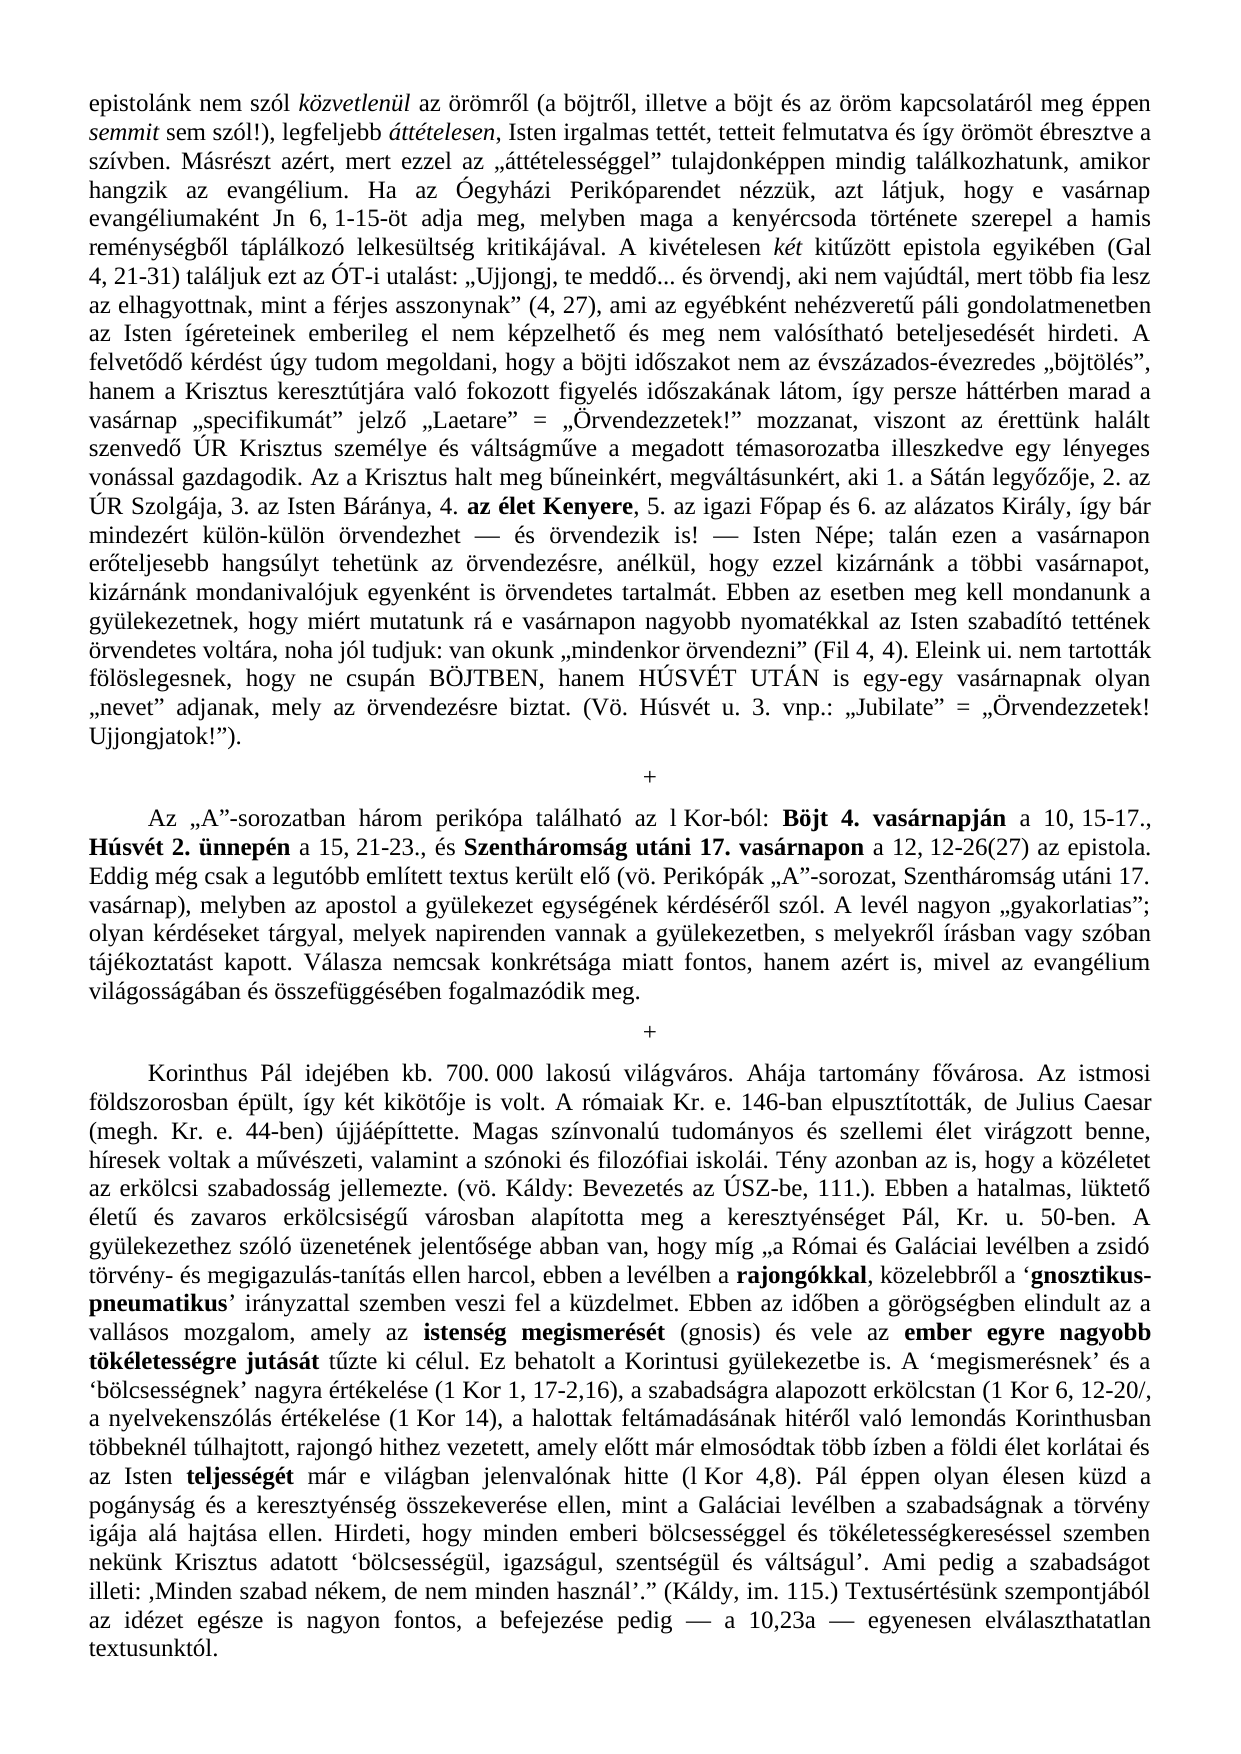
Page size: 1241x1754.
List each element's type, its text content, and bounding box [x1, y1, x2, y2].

text Korinthus Pál idejében kb. 700. 000 lakosú világváros. Ahája tartomány fővárosa. Az istmosi földszorosban épült, így két kikötője is volt. A rómaiak Kr. e. 146-ban elpusztították, de Julius Caesar (megh. Kr. e. 44-ben) újjáépíttette. Magas színvonalú tudományos és szellemi élet virágzott benne, híresek voltak a művészeti, valamint a szónoki és filozófiai iskolái. Tény azonban az is, hogy a közéletet az erkölcsi szabadosság jellemezte. (vö. Káldy: Bevezetés az ÚSZ-be, 111.). Ebben a hatalmas, lüktető életű és zavaros erkölcsiségű városban alapította meg a keresztyénséget Pál, Kr. u. 50-ben. A gyülekezethez szóló üzenetének jelentősége abban van, hogy míg „a Római és Galáciai levélben a zsidó törvény‑ és megigazulás-tanítás ellen harcol, ebben a levélben a rajongókkal, közelebbről a ‘gnosztikus-pneumatikus’ irányzattal szemben veszi fel a küzdelmet. Ebben az időben a görögségben elindult az a vallásos mozgalom, amely az istenség megismerését (gnosis) és vele az ember egyre nagyobb tökéletességre jutását tűzte ki célul. Ez behatolt a Korintusi gyülekezetbe is. A ‘megismerésnek’ és a ‘bölcsességnek’ nagyra értékelése (1 Kor 1, 17-2,16), a szabadságra alapozott erkölcstan (1 Kor 6, 12-20/, a nyelvekenszólás értékelése (1 Kor 14), a halottak feltámadásának hitéről való lemondás Korinthusban többeknél túlhajtott, rajongó hithez vezetett, amely előtt már elmosódtak több ízben a földi élet korlátai és az Isten teljességét már e világban jelenvalónak hitte (l Kor 4,8). Pál éppen olyan élesen küzd a pogányság és a keresztyénség összekeverése ellen, mint a Galáciai levélben a szabadságnak a törvény igája alá hajtása ellen. Hirdeti, hogy minden emberi bölcsességgel és tökéletességkereséssel szemben nekünk Krisztus adatott ‘bölcsességül, igazságul, szentségül és váltságul’. Ami pedig a szabadságot illeti: ,Minden szabad nékem, de nem minden használ’.” (Káldy, im. 115.) Textusértésünk szempontjából az idézet egésze is nagyon fontos, a befejezése pedig ― a 10,23a ― egyenesen elválaszthatatlan textusunktól. [88, 1058, 1152, 1662]
text epistolánk nem szól közvetlenül az örömről (a böjtről, illetve a böjt és az öröm kapcsolatáról meg éppen semmit sem szól!), legfeljebb áttételesen, Isten irgalmas tettét, tetteit felmutatva és így örömöt ébresztve a szívben. Másrészt azért, mert ezzel az „áttételességgel” tulajdonképpen mindig találkozhatunk, amikor hangzik az evangélium. Ha az Óegyházi Perikóparendet nézzük, azt látjuk, hogy e vasárnap evangéliumaként Jn 6, 1-15-öt adja meg, melyben maga a kenyércsoda története szerepel a hamis reménységből táplálkozó lelkesültség kritikájával. A kivételesen két kitűzött epistola egyikében (Gal 4, 21-31) találjuk ezt az ÓT‑i utalást: „Ujjongj, te meddő... és örvendj, aki nem vajúdtál, mert több fia lesz az elhagyottnak, mint a férjes asszonynak” (4, 27), ami az egyébként nehézveretű páli gondolatmenetben az Isten ígéreteinek emberileg el nem képzelhető és meg nem valósítható beteljesedését hirdeti. A felvetődő kérdést úgy tudom megoldani, hogy a böjti időszakot nem az évszázados-évezredes „böjtölés”, hanem a Krisztus keresztútjára való fokozott figyelés időszakának látom, így persze háttérben marad a vasárnap „specifikumát” jelző „Laetare” = „Örvendezzetek!” mozzanat, viszont az érettünk halált szenvedő ÚR Krisztus személye és váltságműve a megadott témasorozatba illeszkedve egy lényeges vonással gazdagodik. Az a Krisztus halt meg bűneinkért, megváltásunkért, aki 1. a Sátán legyőzője, 2. az ÚR Szolgája, 3. az Isten Báránya, 4. az élet Kenyere, 5. az igazi Főpap és 6. az alázatos Király, így bár mindezért külön-külön örvendezhet ― és örvendezik is! ― Isten Népe; talán ezen a vasárnapon erőteljesebb hangsúlyt tehetünk az örvendezésre, anélkül, hogy ezzel kizárnánk a többi vasárnapot, kizárnánk mondanivalójuk egyenként is örvendetes tartalmát. Ebben az esetben meg kell mondanunk a gyülekezetnek, hogy miért mutatunk rá e vasárnapon nagyobb nyomatékkal az Isten szabadító tettének örvendetes voltára, noha jól tudjuk: van okunk „mindenkor örvendezni” (Fil 4, 4). Eleink ui. nem tartották fölöslegesnek, hogy ne csupán BÖJTBEN, hanem HÚSVÉT UTÁN is egy-egy vasárnapnak olyan „nevet” adjanak, mely az örvendezésre biztat. (Vö. Húsvét u. 3. vnp.: „Jubilate” = „Örvendezzetek! Ujjongjatok!”). [88, 88, 1152, 750]
text Az „A”-sorozatban három perikópa található az l Kor-ból: Böjt 4. vasárnapján a 10, 15-17., Húsvét 2. ünnepén a 15, 21-23., és Szentháromság utáni 17. vasárnapon a 12, 12-26(27) az epistola. Eddig még csak a legutóbb említett textus került elő (vö. Perikópák „A”-sorozat, Szentháromság utáni 17. vasárnap), melyben az apostol a gyülekezet egységének kérdéséről szól. A levél nagyon „gyakorlatias”; olyan kérdéseket tárgyal, melyek napirenden vannak a gyülekezetben, s melyekről írásban vagy szóban tájékoztatást kapott. Válasza nemcsak konkrétsága miatt fontos, hanem azért is, mivel az evangélium világosságában és összefüggésében fogalmazódik meg. [88, 803, 1152, 1005]
text + [88, 1017, 1152, 1046]
text + [88, 762, 1152, 791]
